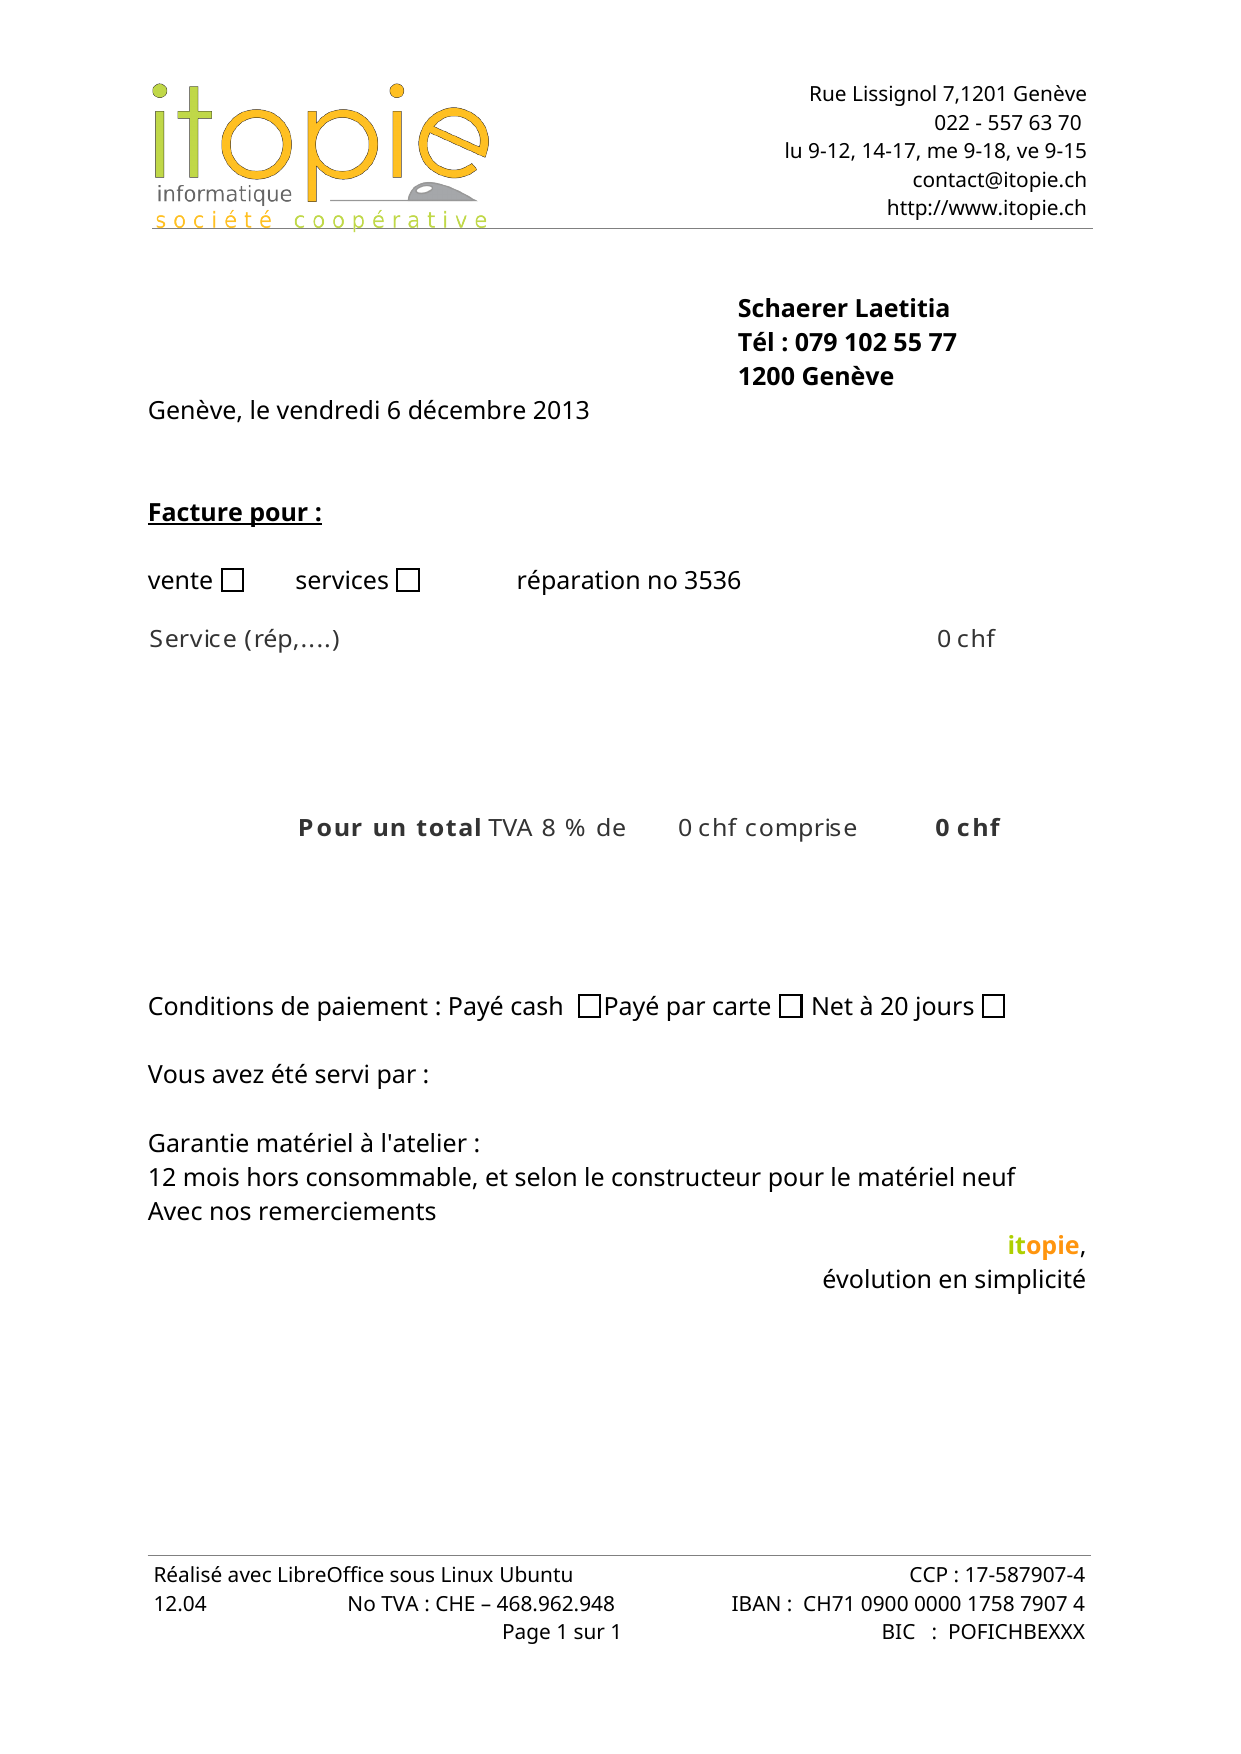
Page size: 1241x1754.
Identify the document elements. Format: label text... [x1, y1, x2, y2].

text 1200 Genève [148, 358, 1093, 392]
text Tél : 079 102 55 77 [148, 324, 1093, 358]
text Schaerer Laetitia [148, 290, 1093, 324]
picture [138, 72, 500, 244]
text Conditions de paiement : Payé cash Payé par carte Net à 20 jours [148, 989, 1093, 1023]
text Vous avez été servi par : [148, 1057, 1093, 1091]
text Garantie matériel à l'atelier : [148, 1125, 1093, 1159]
text Facture pour : [148, 495, 1093, 529]
text vente services réparation no 3536 [148, 563, 1093, 597]
text Genève, le vendredi 6 décembre 2013 [148, 392, 1093, 427]
text itopie, [148, 1227, 1093, 1262]
text Avec nos remerciements [148, 1193, 1093, 1227]
text évolution en simplicité [148, 1262, 1093, 1296]
text 12 mois hors consommable, et selon le constructeur pour le matériel neuf [148, 1159, 1093, 1193]
